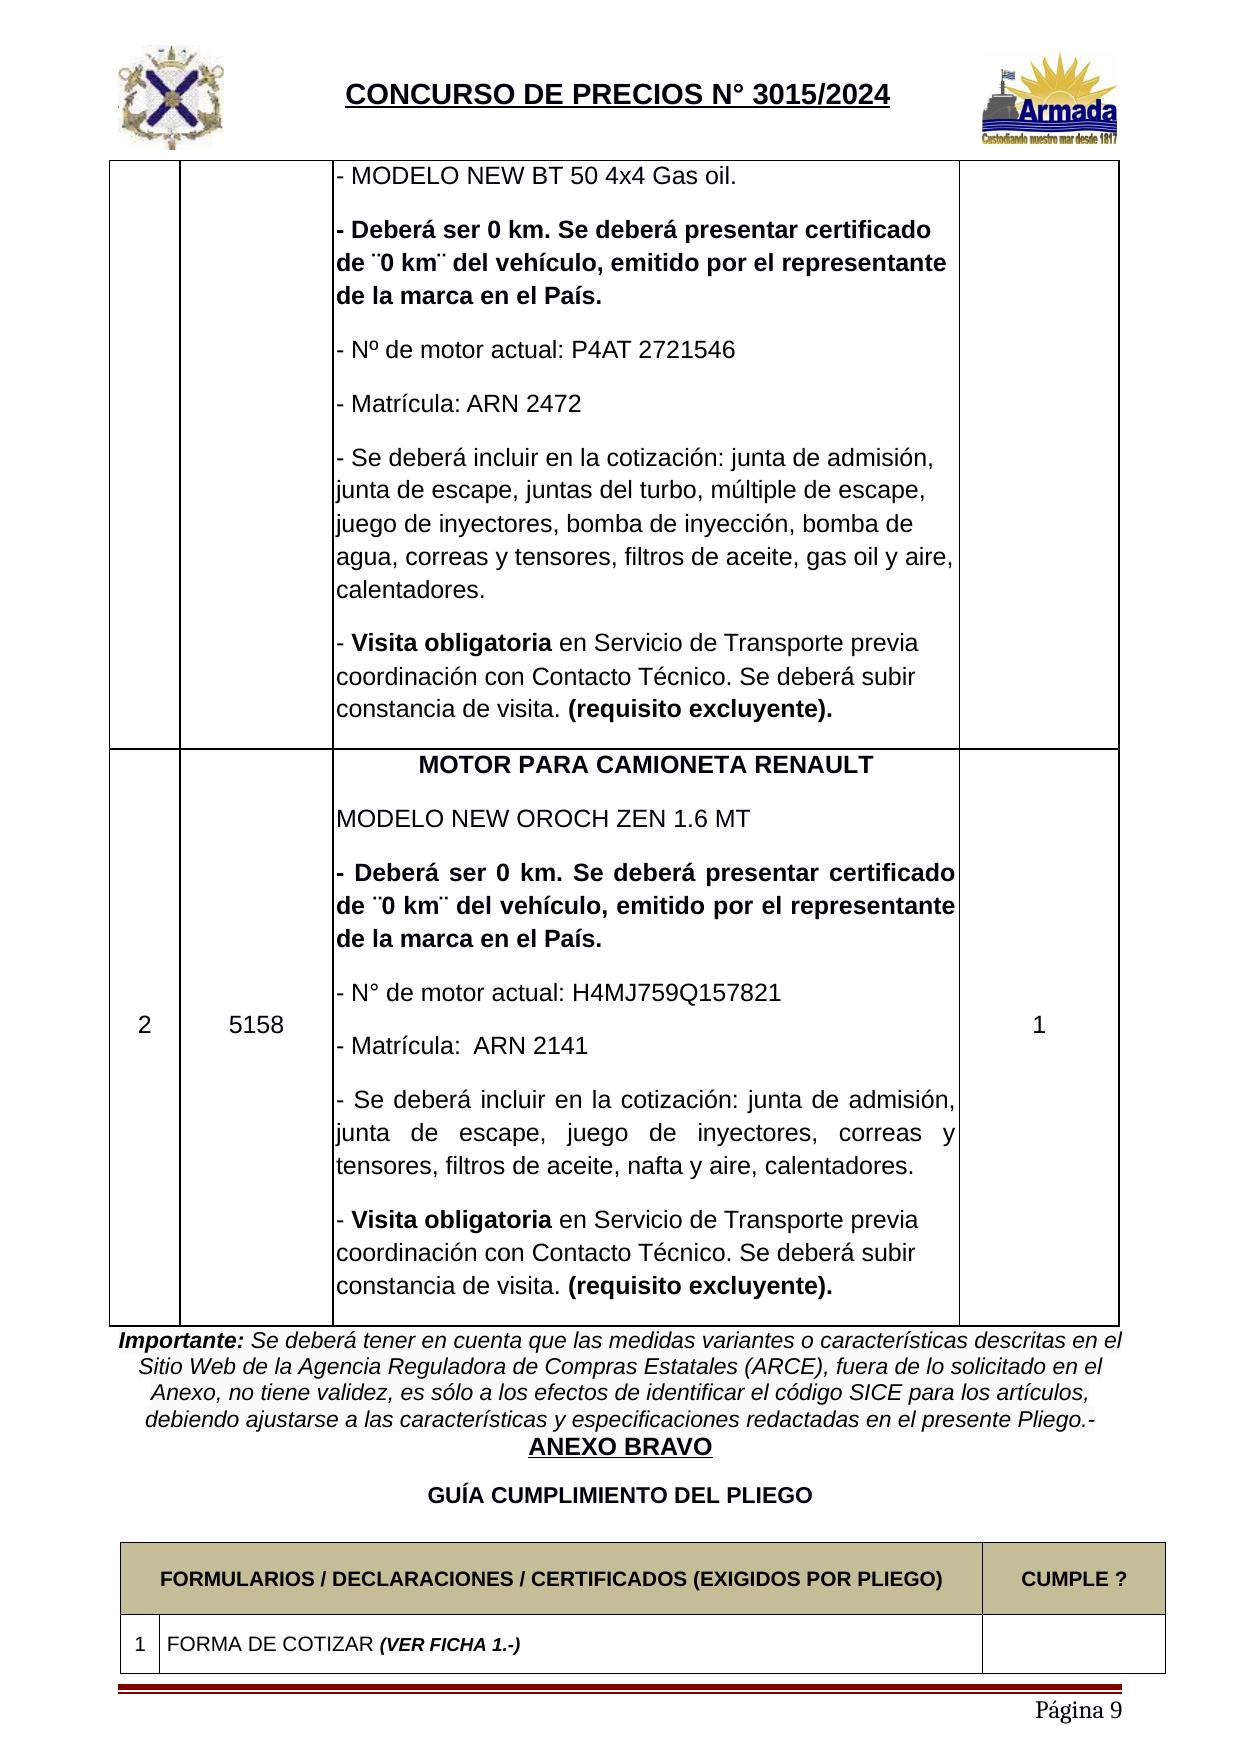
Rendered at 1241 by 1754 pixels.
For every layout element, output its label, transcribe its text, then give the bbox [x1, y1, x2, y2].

table_cell 2 [110, 750, 179, 1325]
table_header FORMULARIOS / DECLARACIONES / CERTIFICADOS (EXIGIDOS POR PLIEGO) [121, 1543, 982, 1614]
table_cell 1 [121, 1615, 159, 1673]
table_header CUMPLE ? [983, 1543, 1165, 1614]
table_cell [960, 161, 1118, 748]
table_cell [110, 161, 179, 748]
text Importante: Se deberá tener en cuenta que las medidas variantes o características descritas en el Sitio Web de la Agencia Reguladora de Compras Estatales (ARCE), fuera de lo solicitado en el Anexo, no tiene validez, es sólo a los efectos de identificar el código SICE para los artículos, debiendo ajustarse a las características y especificaciones redactadas en el presente Pliego.-ANEXO BRAVO [118, 1327, 1122, 1461]
table_cell MOTOR PARA CAMIONETA RENAULT MODELO NEW OROCH ZEN 1.6 MT - Deberá ser 0 km. Se deberá presentar certificado de ¨0 km¨ del vehículo, emitido por el representante de la marca en el País. - N° de motor actual: H4MJ759Q157821 - Matrícula: ARN 2141 - Se deberá incluir en la cotización: junta de admisión, junta de escape, juego de inyectores, correas y tensores, filtros de aceite, nafta y aire, calentadores. - Visita obligatoria en Servicio de Transporte previa coordinación con Contacto Técnico. Se deberá subir constancia de visita. (requisito excluyente). [334, 750, 959, 1325]
text GUÍA CUMPLIMIENTO DEL PLIEGO [118, 1482, 1122, 1508]
picture [982, 51, 1117, 144]
picture [118, 45, 224, 150]
table_cell [983, 1615, 1165, 1673]
table_cell FORMA DE COTIZAR (VER FICHA 1.-) [160, 1615, 982, 1673]
table_cell 1 [960, 750, 1118, 1325]
table_cell [181, 161, 332, 748]
table_cell - MODELO NEW BT 50 4x4 Gas oil. - Deberá ser 0 km. Se deberá presentar certificado de ¨0 km¨ del vehículo, emitido por el representante de la marca en el País. - Nº de motor actual: P4AT 2721546 - Matrícula: ARN 2472 - Se deberá incluir en la cotización: junta de admisión, junta de escape, juntas del turbo, múltiple de escape, juego de inyectores, bomba de inyección, bomba de agua, correas y tensores, filtros de aceite, gas oil y aire, calentadores. - Visita obligatoria en Servicio de Transporte previa coordinación con Contacto Técnico. Se deberá subir constancia de visita. (requisito excluyente). [334, 161, 959, 748]
table_cell 5158 [181, 750, 332, 1325]
